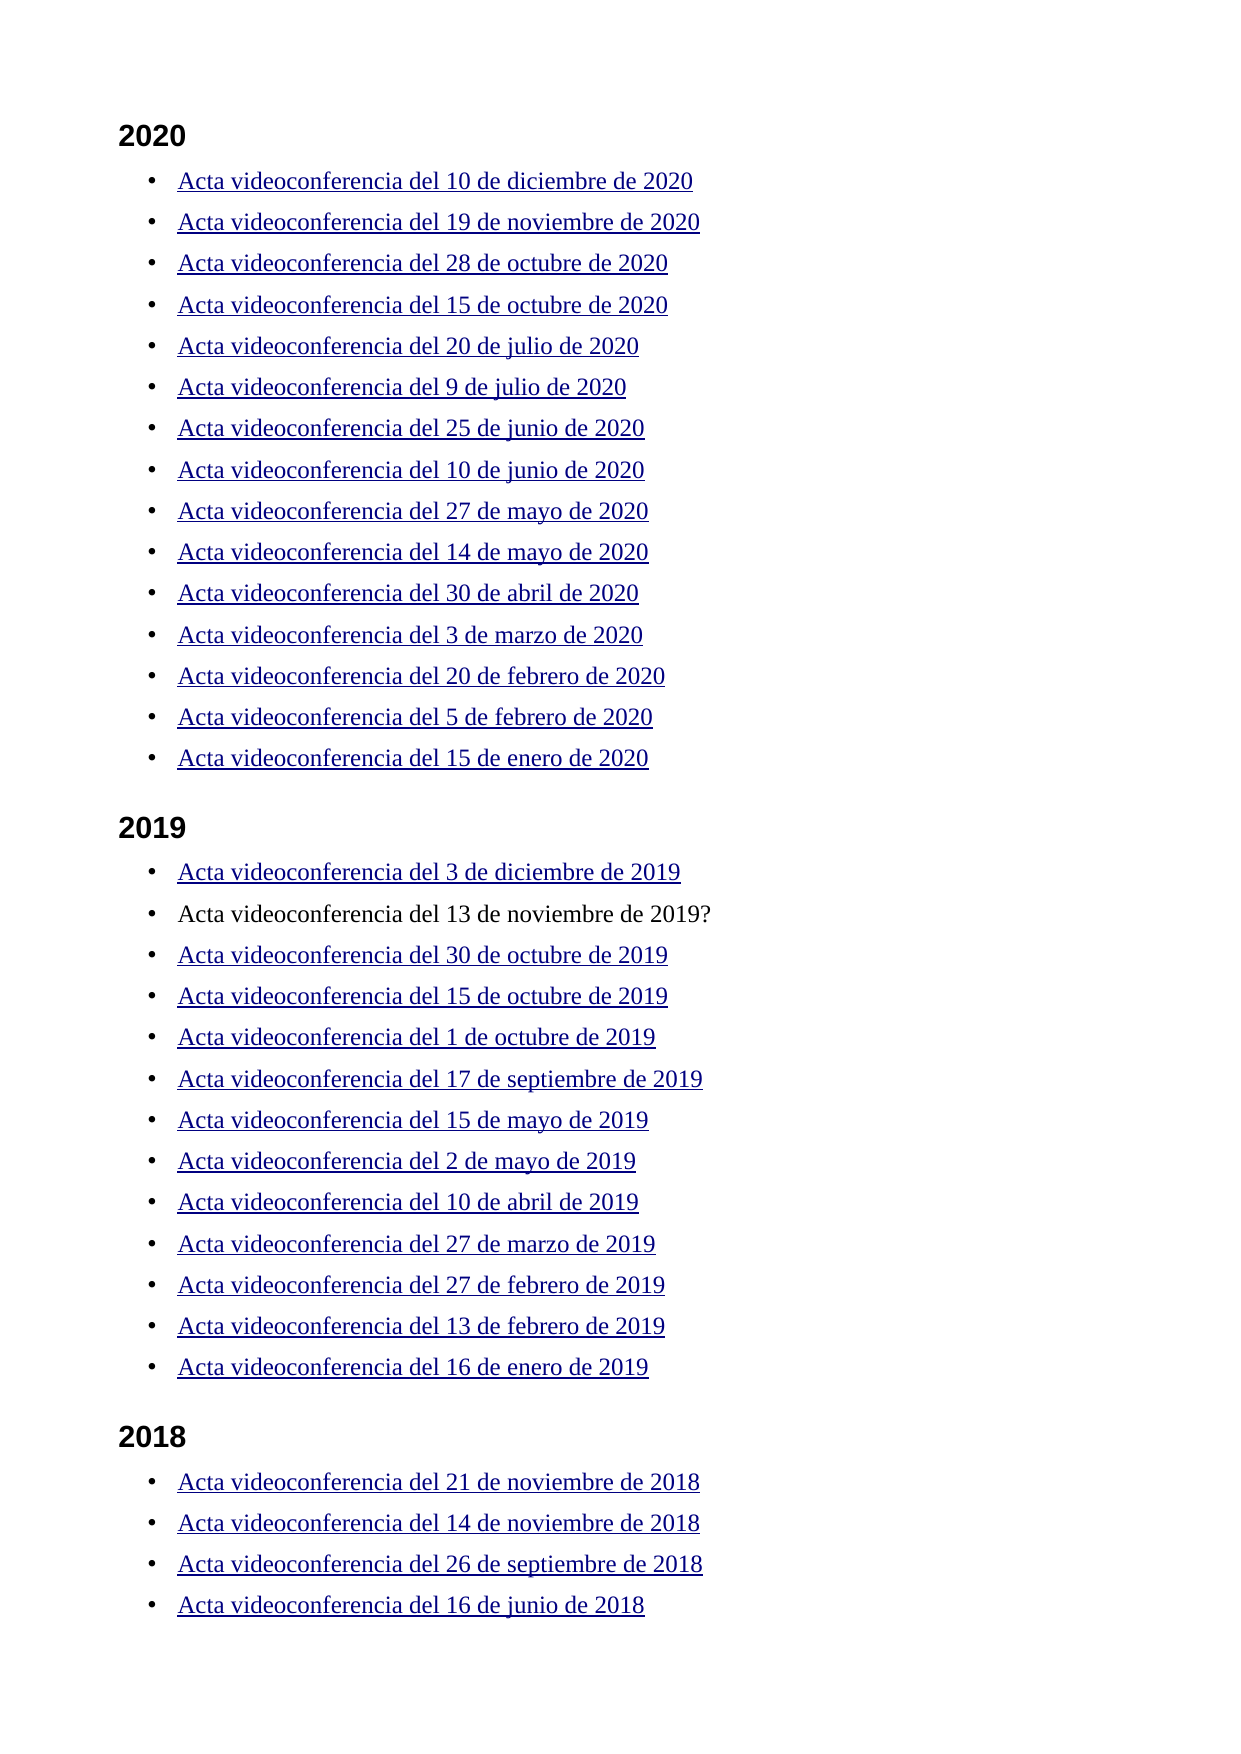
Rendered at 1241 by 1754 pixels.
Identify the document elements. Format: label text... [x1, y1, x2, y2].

list Acta videoconferencia del 1 de octubre de 2019 [148, 1022, 1122, 1051]
list Acta videoconferencia del 10 de abril de 2019 [148, 1187, 1122, 1216]
subtitle 2018 [118, 1419, 1122, 1454]
list Acta videoconferencia del 3 de marzo de 2020 [148, 620, 1122, 648]
list Acta videoconferencia del 13 de noviembre de 2019? [148, 899, 1122, 927]
list Acta videoconferencia del 26 de septiembre de 2018 [148, 1549, 1122, 1578]
list Acta videoconferencia del 27 de mayo de 2020 [148, 496, 1122, 525]
list Acta videoconferencia del 16 de junio de 2018 [148, 1590, 1122, 1619]
list Acta videoconferencia del 27 de febrero de 2019 [148, 1270, 1122, 1299]
list Acta videoconferencia del 14 de mayo de 2020 [148, 537, 1122, 566]
subtitle 2020 [118, 118, 1122, 153]
list Acta videoconferencia del 15 de octubre de 2020 [148, 290, 1122, 318]
list Acta videoconferencia del 20 de julio de 2020 [148, 331, 1122, 360]
list Acta videoconferencia del 25 de junio de 2020 [148, 413, 1122, 442]
list Acta videoconferencia del 20 de febrero de 2020 [148, 661, 1122, 690]
list Acta videoconferencia del 9 de julio de 2020 [148, 372, 1122, 401]
list Acta videoconferencia del 28 de octubre de 2020 [148, 248, 1122, 277]
list Acta videoconferencia del 10 de junio de 2020 [148, 455, 1122, 483]
list Acta videoconferencia del 13 de febrero de 2019 [148, 1311, 1122, 1340]
list Acta videoconferencia del 15 de mayo de 2019 [148, 1105, 1122, 1134]
list Acta videoconferencia del 30 de octubre de 2019 [148, 940, 1122, 969]
list Acta videoconferencia del 17 de septiembre de 2019 [148, 1064, 1122, 1092]
list Acta videoconferencia del 15 de octubre de 2019 [148, 981, 1122, 1010]
list Acta videoconferencia del 5 de febrero de 2020 [148, 702, 1122, 731]
subtitle 2019 [118, 810, 1122, 845]
list Acta videoconferencia del 3 de diciembre de 2019 [148, 857, 1122, 886]
list Acta videoconferencia del 14 de noviembre de 2018 [148, 1508, 1122, 1537]
list Acta videoconferencia del 30 de abril de 2020 [148, 578, 1122, 607]
list Acta videoconferencia del 2 de mayo de 2019 [148, 1146, 1122, 1175]
list Acta videoconferencia del 15 de enero de 2020 [148, 743, 1122, 772]
list Acta videoconferencia del 19 de noviembre de 2020 [148, 207, 1122, 236]
list Acta videoconferencia del 27 de marzo de 2019 [148, 1229, 1122, 1257]
list Acta videoconferencia del 10 de diciembre de 2020 [148, 166, 1122, 195]
list Acta videoconferencia del 21 de noviembre de 2018 [148, 1467, 1122, 1495]
list Acta videoconferencia del 16 de enero de 2019 [148, 1352, 1122, 1381]
